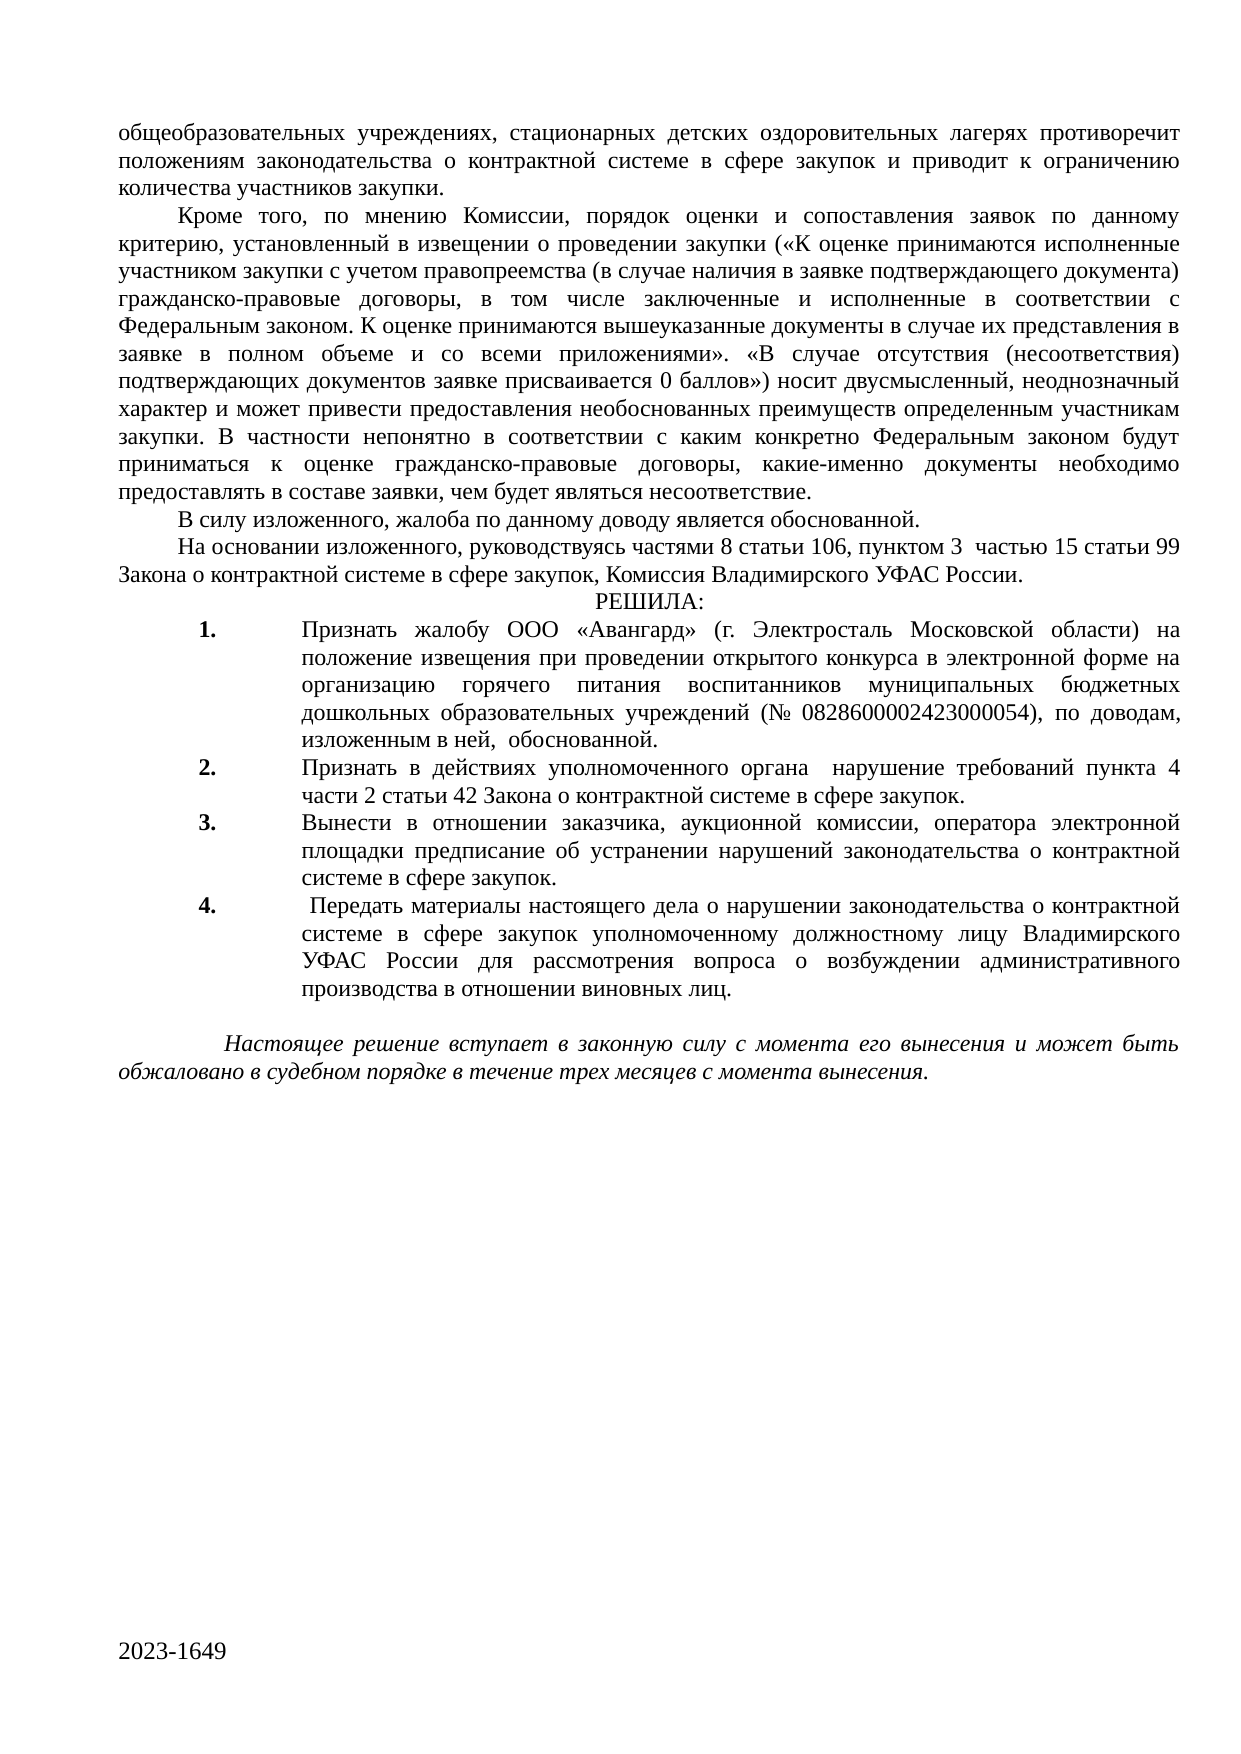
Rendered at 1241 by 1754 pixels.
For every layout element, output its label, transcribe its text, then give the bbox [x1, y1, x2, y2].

subtitle Кроме того, по мнению Комиссии, порядок оценки и сопоставления заявок по данному критерию, установленный в извещении о проведении закупки («К оценке принимаются исполненные участником закупки с учетом правопреемства (в случае наличия в заявке подтверждающего документа) гражданско-правовые договоры, в том числе заключенные и исполненные в соответствии с Федеральным законом. К оценке принимаются вышеуказанные документы в случае их представления в заявке в полном объеме и со всеми приложениями». «В случае отсутствия (несоответствия) подтверждающих документов заявке присваивается 0 баллов») носит двусмысленный, неоднозначный характер и может привести предоставления необоснованных преимуществ определенным участникам закупки. В частности непонятно в соответствии с каким конкретно Федеральным законом будут приниматься к оценке гражданско-правовые договоры, какие-именно документы необходимо предоставлять в составе заявки, чем будет являться несоответствие. [118, 201, 1181, 504]
subtitle Передать материалы настоящего дела о нарушении законодательства о контрактной системе в сфере закупок уполномоченному должностному лицу Владимирского УФАС России для рассмотрения вопроса о возбуждении административного производства в отношении виновных лиц. [198, 891, 1181, 1001]
subtitle В силу изложенного, жалоба по данному доводу является обоснованной. [118, 504, 1181, 532]
subtitle Вынести в отношении заказчика, аукционной комиссии, оператора электронной площадки предписание об устранении нарушений законодательства о контрактной системе в сфере закупок. [198, 808, 1181, 891]
text Настоящее решение вступает в законную силу с момента его вынесения и может быть обжаловано в судебном порядке в течение трех месяцев с момента вынесения. [118, 1029, 1181, 1084]
subtitle Признать жалобу ООО «Авангард» (г. Электросталь Московской области) на положение извещения при проведении открытого конкурса в электронной форме на организацию горячего питания воспитанников муниципальных бюджетных дошкольных образовательных учреждений (№ 0828600002423000054), по доводам, изложенным в ней, обоснованной. [198, 615, 1181, 753]
subtitle На основании изложенного, руководствуясь частями 8 статьи 106, пунктом 3 частью 15 статьи 99 Закона о контрактной системе в сфере закупок, Комиссия Владимирского УФАС России. [118, 532, 1181, 587]
subtitle общеобразовательных учреждениях, стационарных детских оздоровительных лагерях противоречит положениям законодательства о контрактной системе в сфере закупок и приводит к ограничению количества участников закупки. [118, 118, 1181, 201]
subtitle Признать в действиях уполномоченного органа нарушение требований пункта 4 части 2 статьи 42 Закона о контрактной системе в сфере закупок. [198, 753, 1181, 808]
text РЕШИЛА: [118, 587, 1181, 615]
